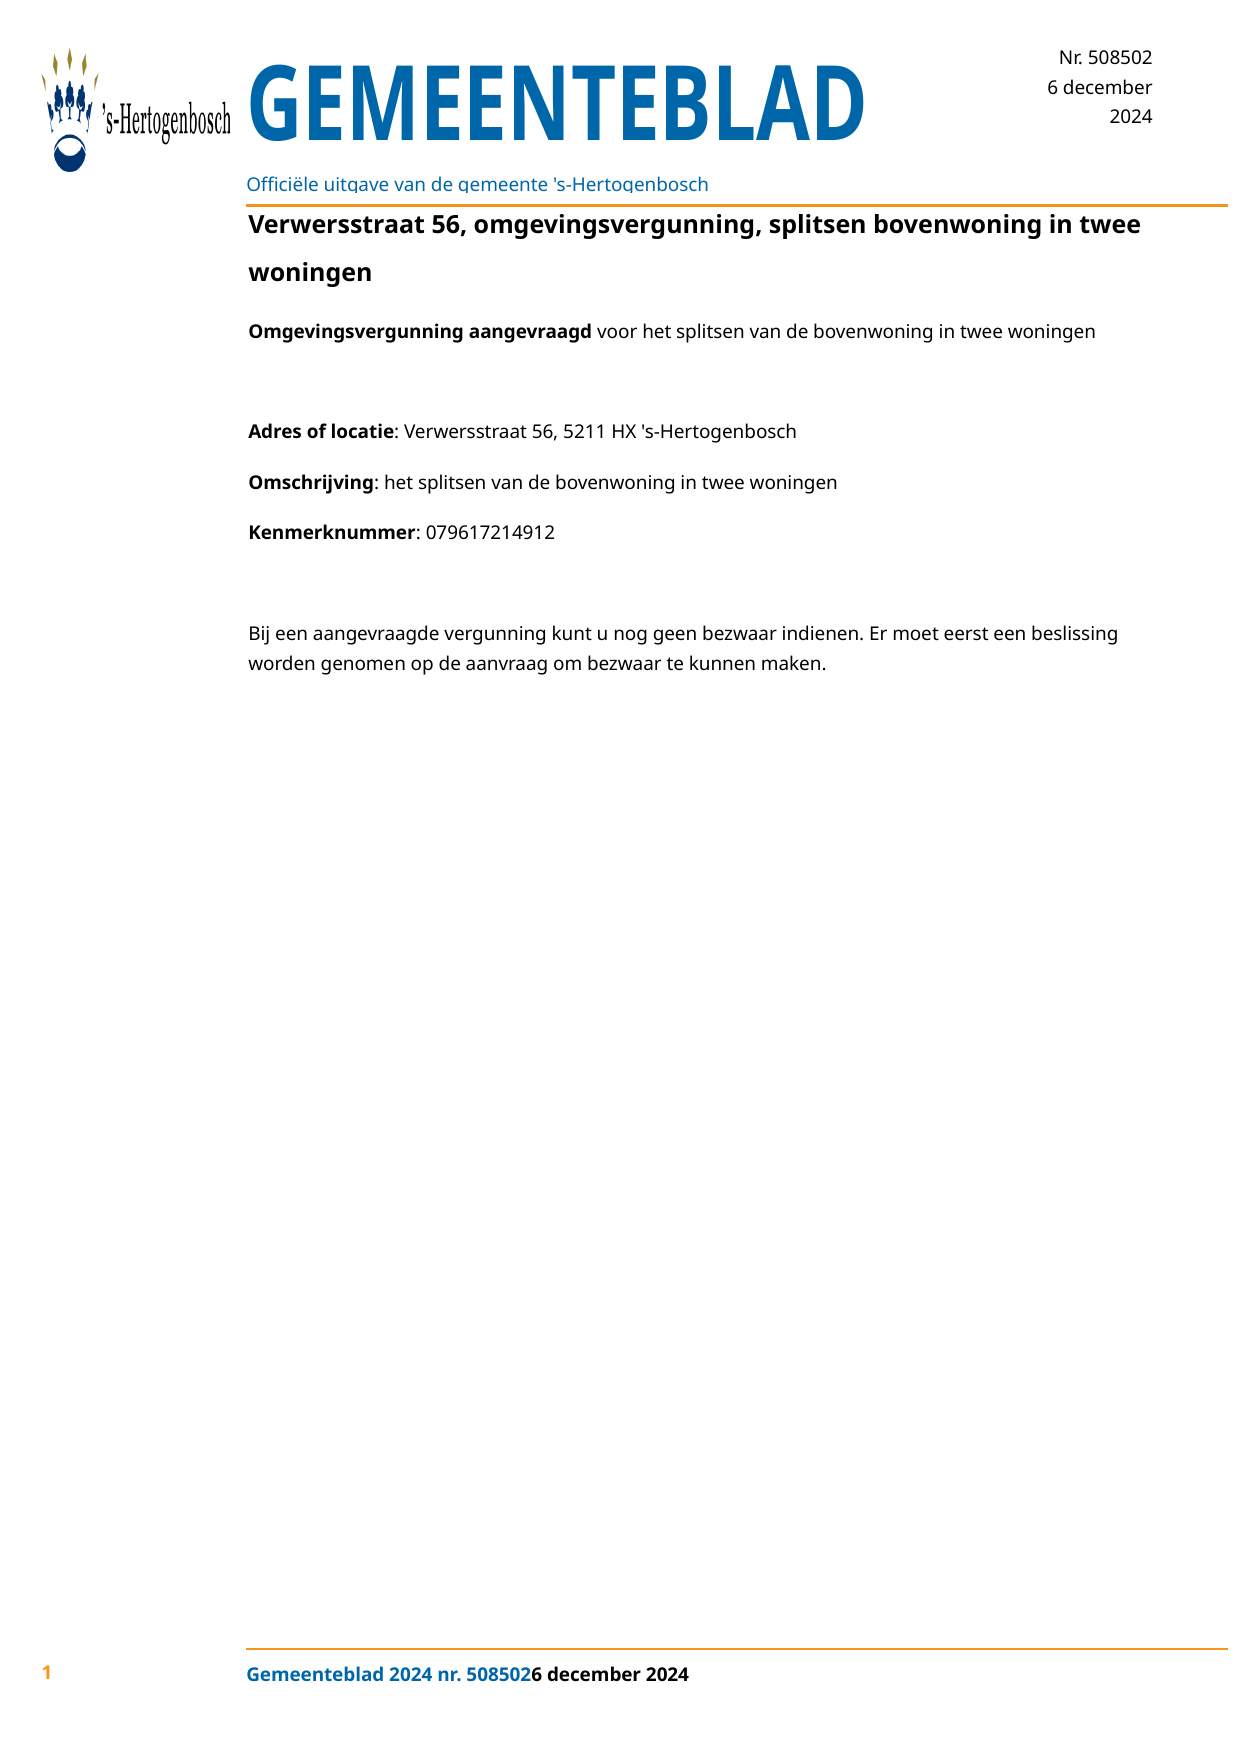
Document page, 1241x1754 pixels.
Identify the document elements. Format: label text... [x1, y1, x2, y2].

picture [41, 47, 231, 172]
text Kenmerknummer: 079617214912 [248, 519, 1152, 545]
text Bij een aangevraagde vergunning kunt u nog geen bezwaar indienen. Er moet eerst een beslissing worden genomen op de aanvraag om bezwaar te kunnen maken. [248, 620, 1152, 676]
text Adres of locatie: Verwersstraat 56, 5211 HX 's-Hertogenbosch [248, 419, 1152, 444]
text Omschrijving: het splitsen van de bovenwoning in twee woningen [248, 469, 1152, 495]
text Omgevingsvergunning aangevraagd voor het splitsen van de bovenwoning in twee woningen [248, 318, 1152, 344]
text Verwersstraat 56, omgevingsvergunning, splitsen bovenwoning in twee woningen [248, 207, 1152, 288]
